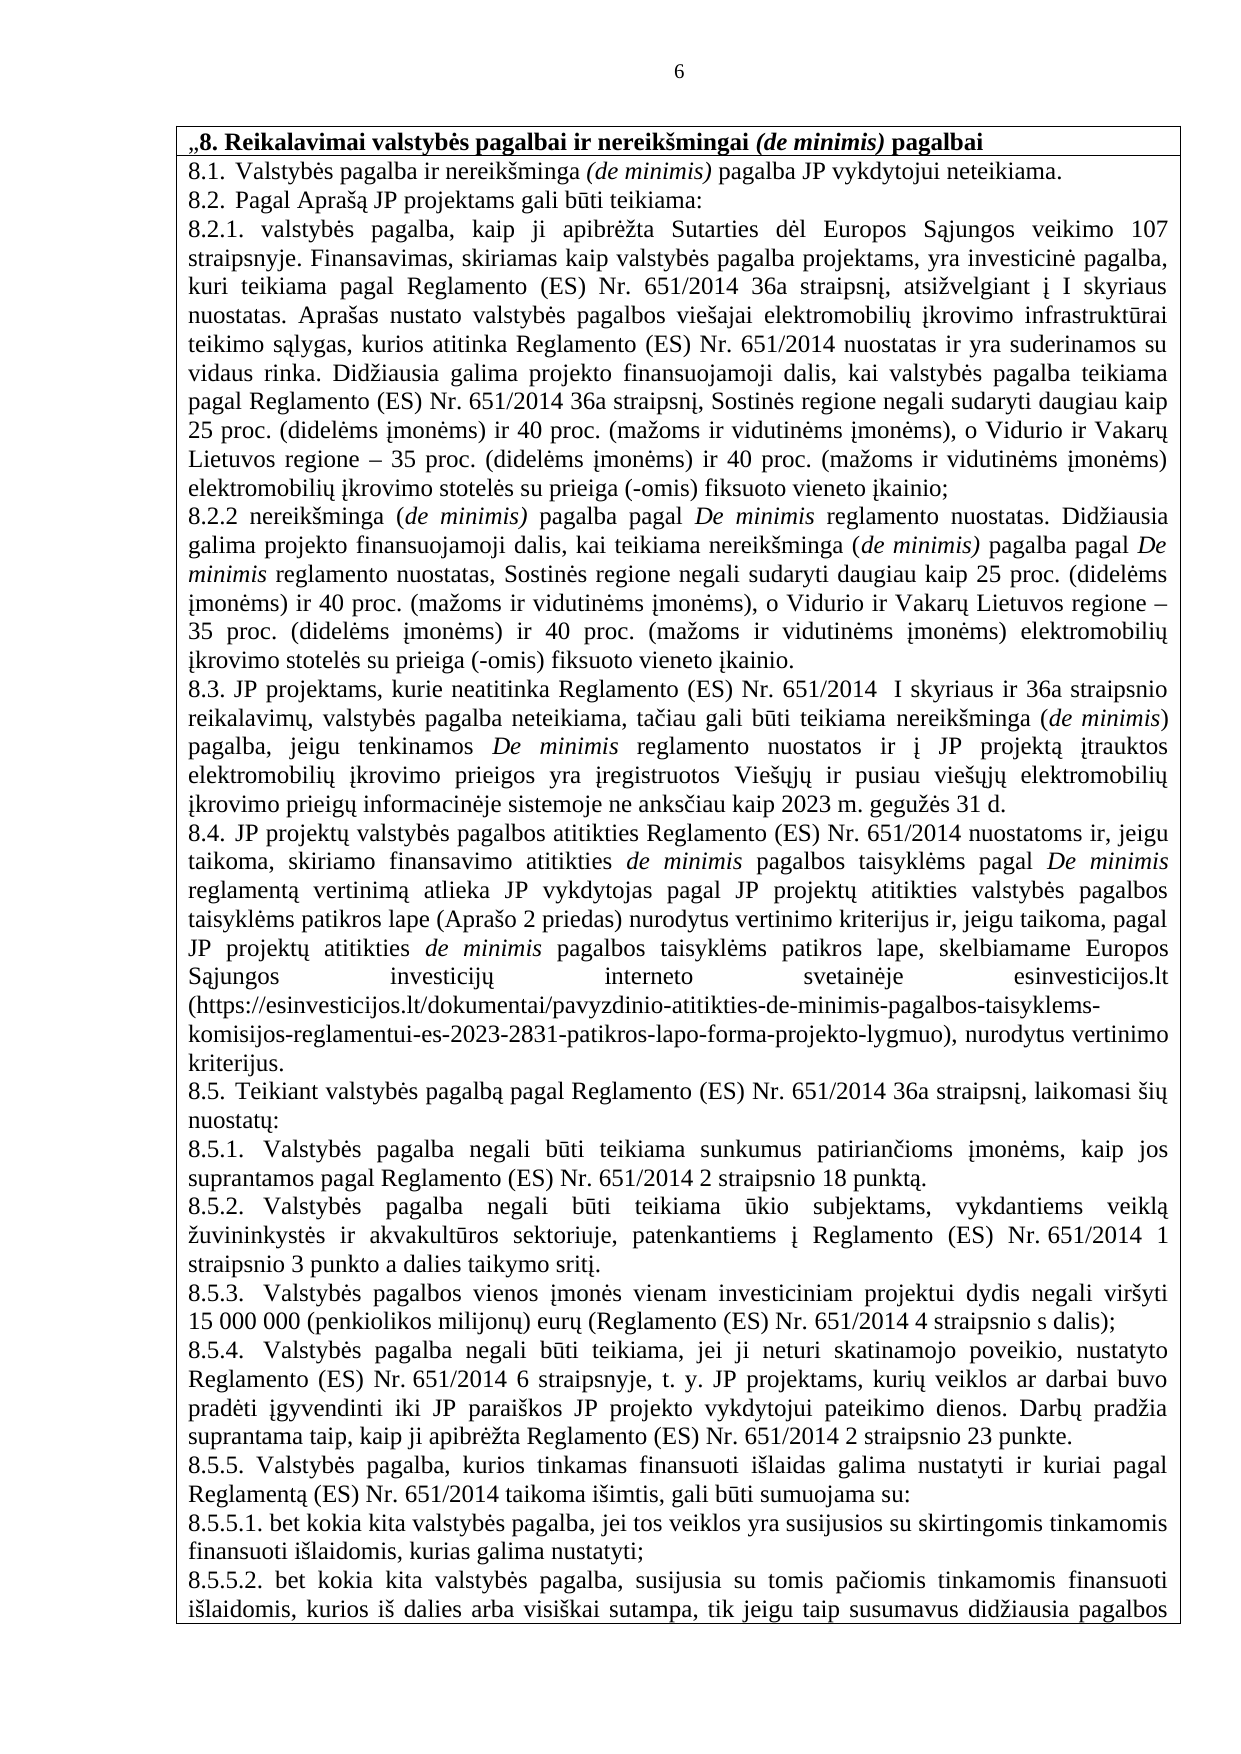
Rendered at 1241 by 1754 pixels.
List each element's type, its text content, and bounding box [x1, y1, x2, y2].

table_cell 8.1. Valstybės pagalba ir nereikšminga (de minimis) pagalba JP vykdytojui neteikiama. 8.2. Pagal Aprašą JP projektams gali būti teikiama: 8.2.1. valstybės pagalba, kaip ji apibrėžta Sutarties dėl Europos Sąjungos veikimo 107 straipsnyje. Finansavimas, skiriamas kaip valstybės pagalba projektams, yra investicinė pagalba, kuri teikiama pagal Reglamento (ES) Nr. 651/2014 36a straipsnį, atsižvelgiant į I skyriaus nuostatas. Aprašas nustato valstybės pagalbos viešajai elektromobilių įkrovimo infrastruktūrai teikimo sąlygas, kurios atitinka Reglamento (ES) Nr. 651/2014 nuostatas ir yra suderinamos su vidaus rinka. Didžiausia galima projekto finansuojamoji dalis, kai valstybės pagalba teikiama pagal Reglamento (ES) Nr. 651/2014 36a straipsnį, Sostinės regione negali sudaryti daugiau kaip 25 proc. (didelėms įmonėms) ir 40 proc. (mažoms ir vidutinėms įmonėms), o Vidurio ir Vakarų Lietuvos regione – 35 proc. (didelėms įmonėms) ir 40 proc. (mažoms ir vidutinėms įmonėms) elektromobilių įkrovimo stotelės su prieiga (-omis) fiksuoto vieneto įkainio; 8.2.2 nereikšminga (de minimis) pagalba pagal De minimis reglamento nuostatas. Didžiausia galima projekto finansuojamoji dalis, kai teikiama nereikšminga (de minimis) pagalba pagal De minimis reglamento nuostatas, Sostinės regione negali sudaryti daugiau kaip 25 proc. (didelėms įmonėms) ir 40 proc. (mažoms ir vidutinėms įmonėms), o Vidurio ir Vakarų Lietuvos regione – 35 proc. (didelėms įmonėms) ir 40 proc. (mažoms ir vidutinėms įmonėms) elektromobilių įkrovimo stotelės su prieiga (-omis) fiksuoto vieneto įkainio. 8.3. JP projektams, kurie neatitinka Reglamento (ES) Nr. 651/2014 I skyriaus ir 36a straipsnio reikalavimų, valstybės pagalba neteikiama, tačiau gali būti teikiama nereikšminga (de minimis) pagalba, jeigu tenkinamos De minimis reglamento nuostatos ir į JP projektą įtrauktos elektromobilių įkrovimo prieigos yra įregistruotos Viešųjų ir pusiau viešųjų elektromobilių įkrovimo prieigų informacinėje sistemoje ne anksčiau kaip 2023 m. gegužės 31 d. 8.4. JP projektų valstybės pagalbos atitikties Reglamento (ES) Nr. 651/2014 nuostatoms ir, jeigu taikoma, skiriamo finansavimo atitikties de minimis pagalbos taisyklėms pagal De minimis reglamentą vertinimą atlieka JP vykdytojas pagal JP projektų atitikties valstybės pagalbos taisyklėms patikros lape (Aprašo 2 priedas) nurodytus vertinimo kriterijus ir, jeigu taikoma, pagal JP projektų atitikties de minimis pagalbos taisyklėms patikros lape, skelbiamame Europos Sąjungos investicijų interneto svetainėje esinvesticijos.lt (https://esinvesticijos.lt/dokumentai/pavyzdinio-atitikties-de-minimis-pagalbos-taisyklems-komisijos-reglamentui-es-2023-2831-patikros-lapo-forma-projekto-lygmuo), nurodytus vertinimo kriterijus. 8.5. Teikiant valstybės pagalbą pagal Reglamento (ES) Nr. 651/2014 36a straipsnį, laikomasi šių nuostatų: 8.5.1. Valstybės pagalba negali būti teikiama sunkumus patiriančioms įmonėms, kaip jos suprantamos pagal Reglamento (ES) Nr. 651/2014 2 straipsnio 18 punktą. 8.5.2. Valstybės pagalba negali būti teikiama ūkio subjektams, vykdantiems veiklą žuvininkystės ir akvakultūros sektoriuje, patenkantiems į Reglamento (ES) Nr. 651/2014 1 straipsnio 3 punkto a dalies taikymo sritį. 8.5.3. Valstybės pagalbos vienos įmonės vienam investiciniam projektui dydis negali viršyti 15 000 000 (penkiolikos milijonų) eurų (Reglamento (ES) Nr. 651/2014 4 straipsnio s dalis); 8.5.4. Valstybės pagalba negali būti teikiama, jei ji neturi skatinamojo poveikio, nustatyto Reglamento (ES) Nr. 651/2014 6 straipsnyje, t. y. JP projektams, kurių veiklos ar darbai buvo pradėti įgyvendinti iki JP paraiškos JP projekto vykdytojui pateikimo dienos. Darbų pradžia suprantama taip, kaip ji apibrėžta Reglamento (ES) Nr. 651/2014 2 straipsnio 23 punkte. 8.5.5. Valstybės pagalba, kurios tinkamas finansuoti išlaidas galima nustatyti ir kuriai pagal Reglamentą (ES) Nr. 651/2014 taikoma išimtis, gali būti sumuojama su: 8.5.5.1. bet kokia kita valstybės pagalba, jei tos veiklos yra susijusios su skirtingomis tinkamomis finansuoti išlaidomis, kurias galima nustatyti; 8.5.5.2. bet kokia kita valstybės pagalba, susijusia su tomis pačiomis tinkamomis finansuoti išlaidomis, kurios iš dalies arba visiškai sutampa, tik jeigu taip susumavus didžiausia pagalbos [177, 156, 1180, 1623]
table_header „8. Reikalavimai valstybės pagalbai ir nereikšmingai (de minimis) pagalbai [177, 127, 1180, 155]
